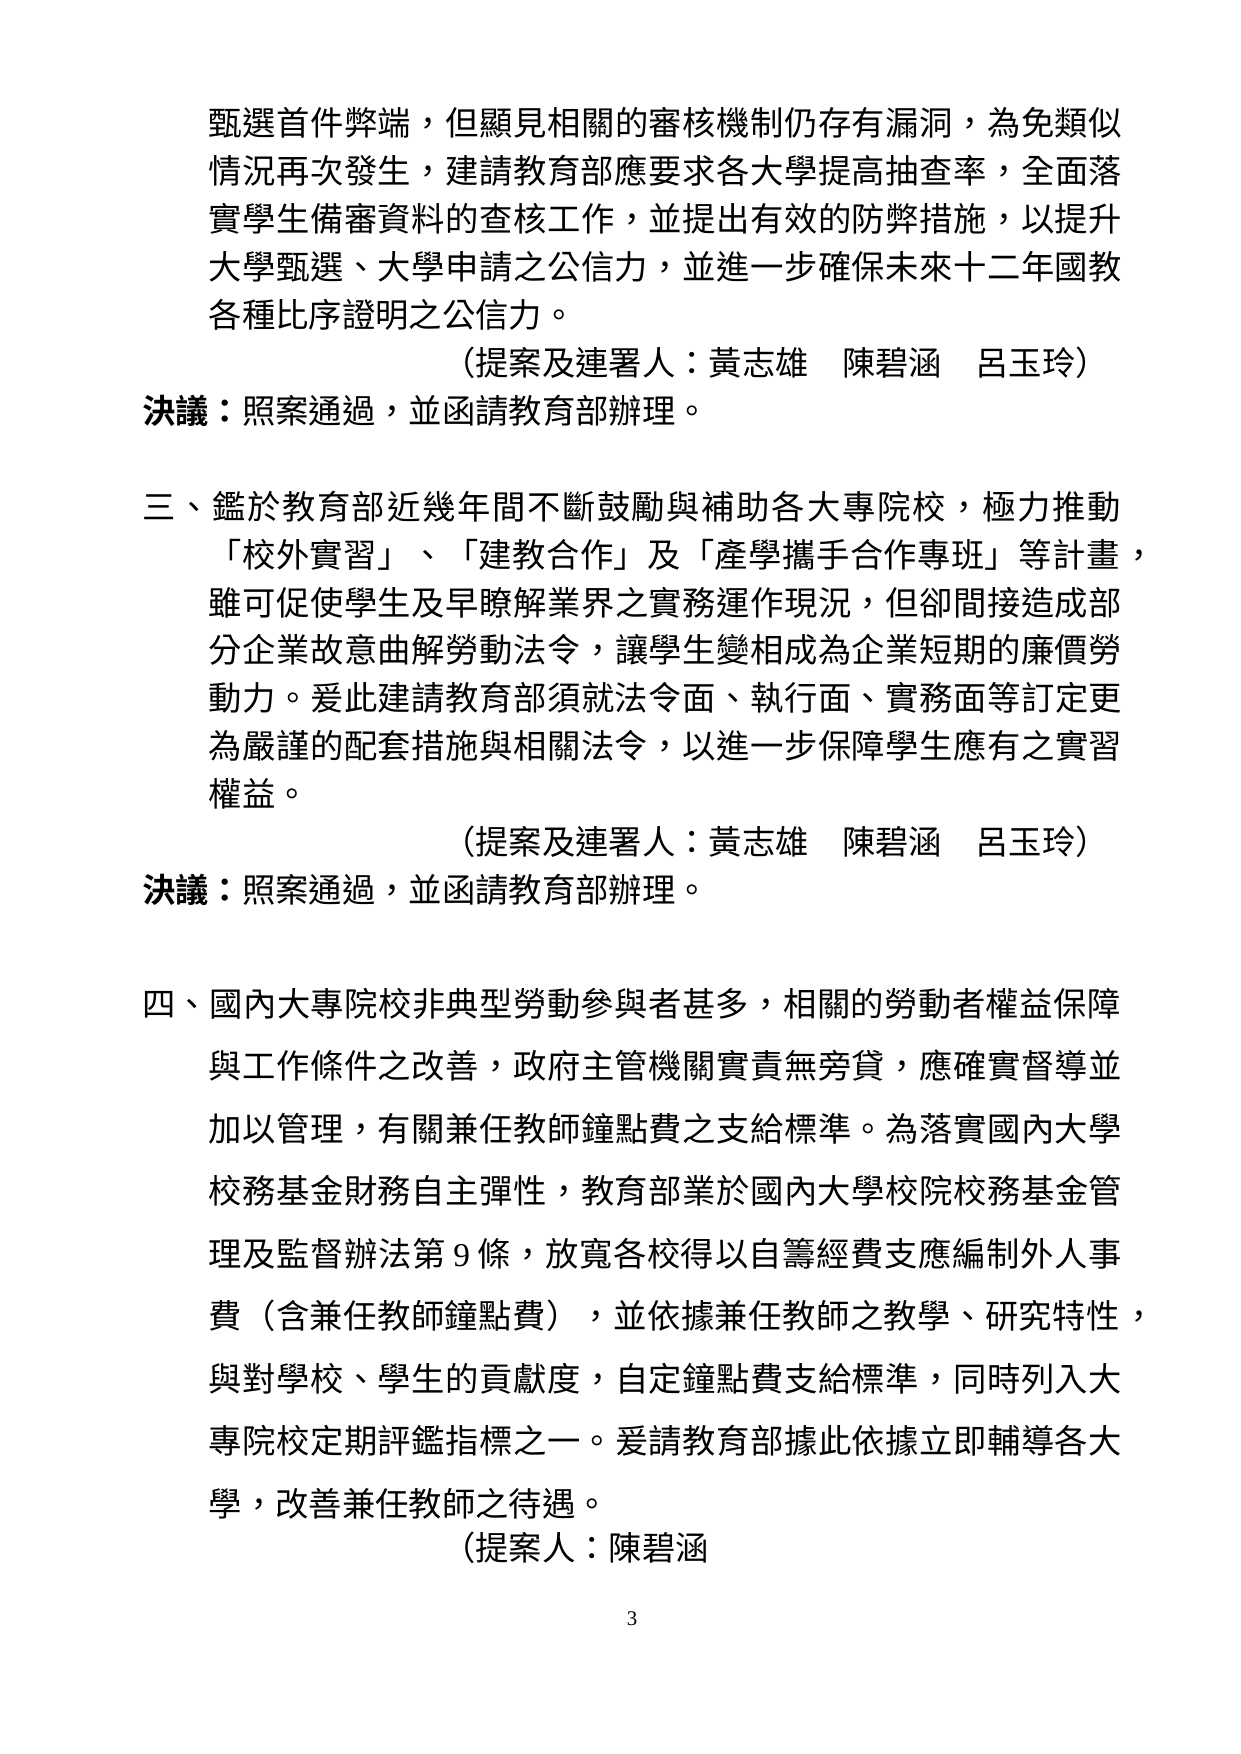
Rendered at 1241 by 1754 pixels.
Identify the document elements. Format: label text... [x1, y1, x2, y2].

text 四、國內大專院校非典型勞動參與者甚多，相關的勞動者權益保障與工作條件之改善，政府主管機關實責無旁貸，應確實督導並加以管理，有關兼任教師鐘點費之支給標準。為落實國內大學校務基金財務自主彈性，教育部業於國內大學校院校務基金管理及監督辦法第9條，放寬各校得以自籌經費支應編制外人事費（含兼任教師鐘點費），並依據兼任教師之教學、研究特性，與對學校、學生的貢獻度，自定鐘點費支給標準，同時列入大專院校定期評鑑指標之一。爰請教育部據此依據立即輔導各大學，改善兼任教師之待遇。 [142, 960, 1122, 1522]
text （提案及連署人：黃志雄 陳碧涵 呂玉玲） [142, 337, 1122, 385]
text （提案人：陳碧涵 [142, 1522, 1122, 1570]
text 決議：照案通過，並函請教育部辦理。 [142, 864, 1120, 912]
text （提案及連署人：黃志雄 陳碧涵 呂玉玲） [142, 816, 1122, 864]
text 三、鑑於教育部近幾年間不斷鼓勵與補助各大專院校，極力推動「校外實習」、「建教合作」及「產學攜手合作專班」等計畫，雖可促使學生及早瞭解業界之實務運作現況，但卻間接造成部分企業故意曲解勞動法令，讓學生變相成為企業短期的廉價勞動力。爰此建請教育部須就法令面、執行面、實務面等訂定更為嚴謹的配套措施與相關法令，以進一步保障學生應有之實習權益。 [142, 481, 1122, 816]
text 甄選首件弊端，但顯見相關的審核機制仍存有漏洞，為免類似情況再次發生，建請教育部應要求各大學提高抽查率，全面落實學生備審資料的查核工作，並提出有效的防弊措施，以提升大學甄選、大學申請之公信力，並進一步確保未來十二年國教各種比序證明之公信力。 [142, 97, 1122, 337]
text 決議：照案通過，並函請教育部辦理。 [142, 385, 1120, 433]
